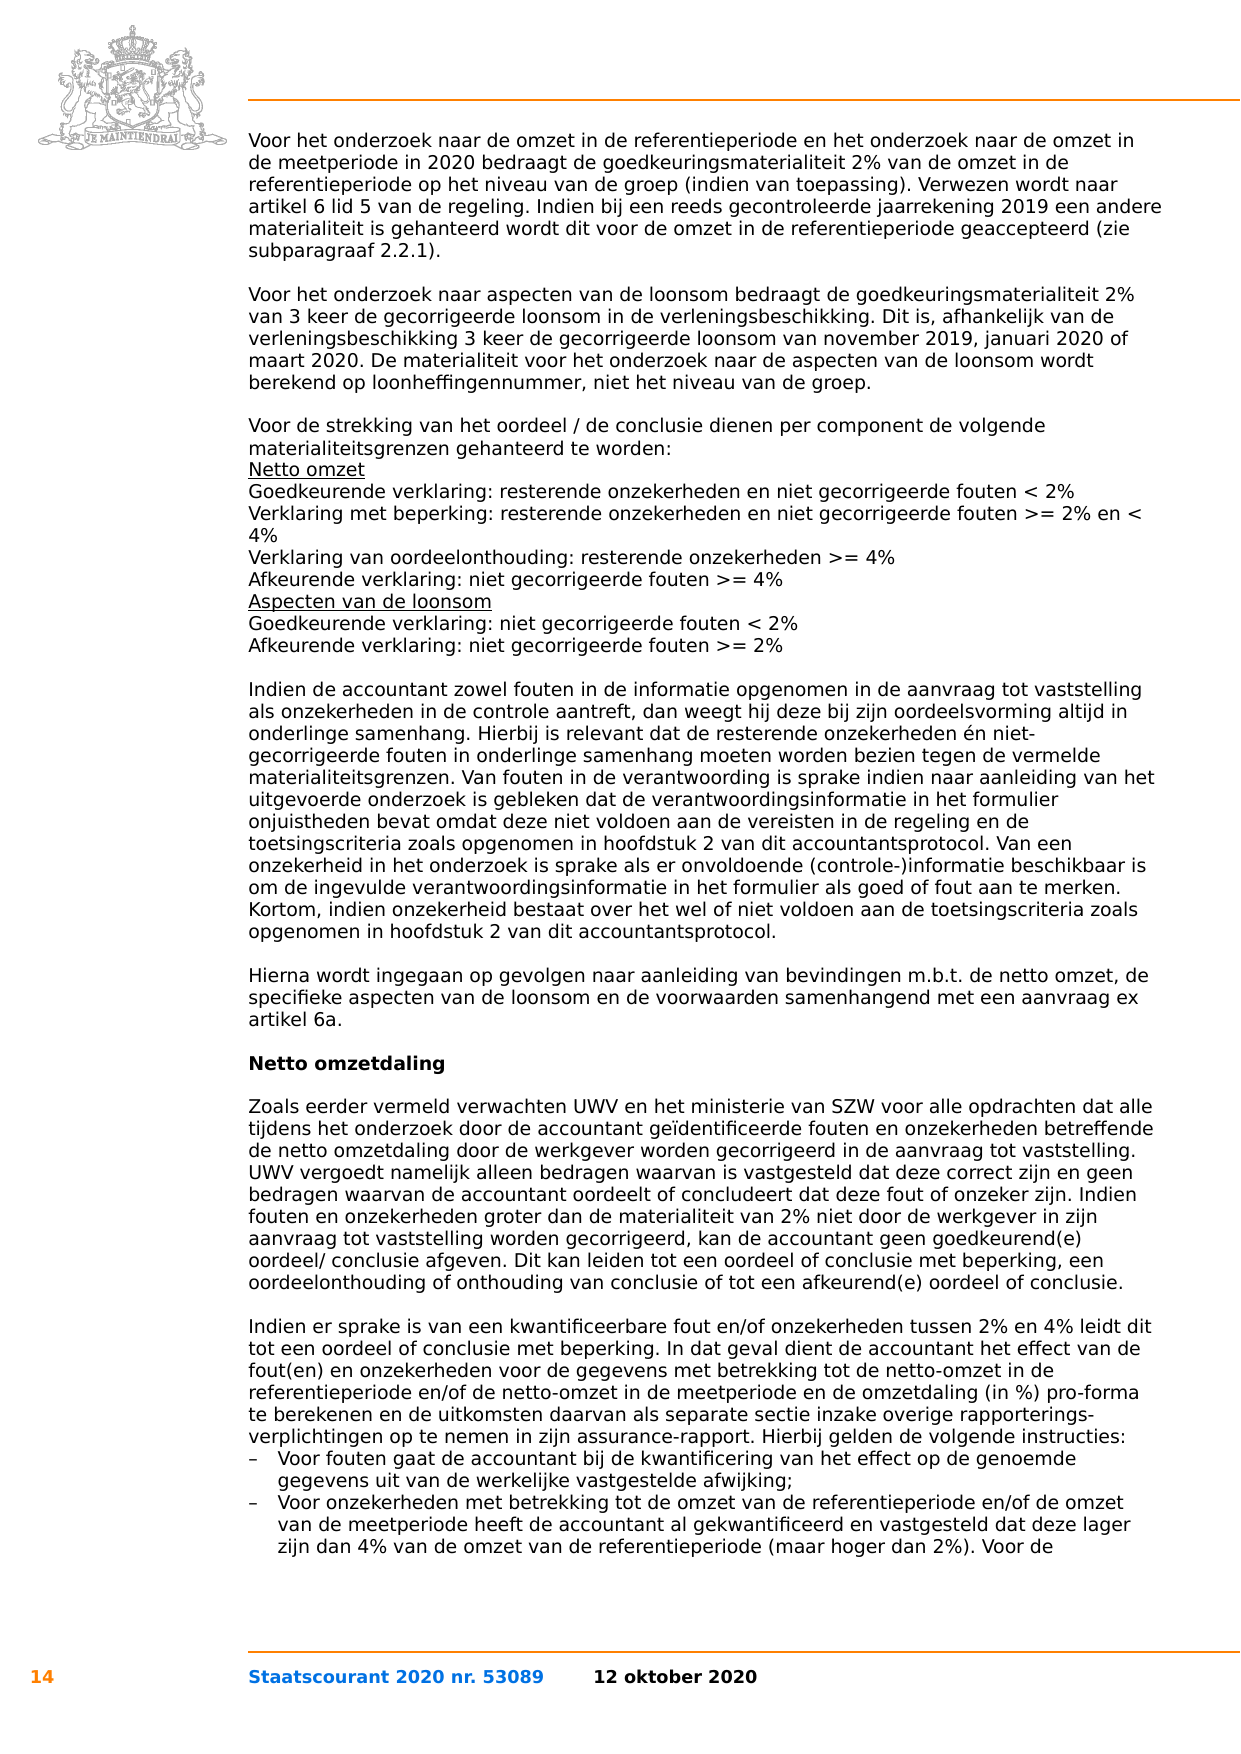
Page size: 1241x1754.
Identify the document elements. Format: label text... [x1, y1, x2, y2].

text Goedkeurende verklaring: niet gecorrigeerde fouten < 2% [248, 613, 1163, 635]
text Zoals eerder vermeld verwachten UWV en het ministerie van SZW voor alle opdrachten dat alle tijdens het onderzoek door de accountant geïdentificeerde fouten en onzekerheden betreffende de netto omzetdaling door de werkgever worden gecorrigeerd in de aanvraag tot vaststelling. UWV vergoedt namelijk alleen bedragen waarvan is vastgesteld dat deze correct zijn en geen bedragen waarvan de accountant oordeelt of concludeert dat deze fout of onzeker zijn. Indien fouten en onzekerheden groter dan de materialiteit van 2% niet door de werkgever in zijn aanvraag tot vaststelling worden gecorrigeerd, kan de accountant geen goedkeurend(e) oordeel/ conclusie afgeven. Dit kan leiden tot een oordeel of conclusie met beperking, een oordeelonthouding of onthouding van conclusie of tot een afkeurend(e) oordeel of conclusie. [248, 1096, 1163, 1294]
text Voor het onderzoek naar de omzet in de referentieperiode en het onderzoek naar de omzet in de meetperiode in 2020 bedraagt de goedkeuringsmaterialiteit 2% van de omzet in de referentieperiode op het niveau van de groep (indien van toepassing). Verwezen wordt naar artikel 6 lid 5 van de regeling. Indien bij een reeds gecontroleerde jaarrekening 2019 een andere materialiteit is gehanteerd wordt dit voor de omzet in de referentieperiode geaccepteerd (zie subparagraaf 2.2.1). [248, 130, 1163, 262]
text Netto omzet [248, 459, 1163, 481]
text Verklaring van oordeelonthouding: resterende onzekerheden >= 4% [248, 547, 1163, 569]
text Indien de accountant zowel fouten in de informatie opgenomen in de aanvraag tot vaststelling als onzekerheden in de controle aantreft, dan weegt hij deze bij zijn oordeelsvorming altijd in onderlinge samenhang. Hierbij is relevant dat de resterende onzekerheden én niet-gecorrigeerde fouten in onderlinge samenhang moeten worden bezien tegen de vermelde materialiteitsgrenzen. Van fouten in de verantwoording is sprake indien naar aanleiding van het uitgevoerde onderzoek is gebleken dat de verantwoordingsinformatie in het formulier onjuistheden bevat omdat deze niet voldoen aan de vereisten in de regeling en de toetsingscriteria zoals opgenomen in hoofdstuk 2 van dit accountantsprotocol. Van een onzekerheid in het onderzoek is sprake als er onvoldoende (controle-)informatie beschikbaar is om de ingevulde verantwoordingsinformatie in het formulier als goed of fout aan te merken. Kortom, indien onzekerheid bestaat over het wel of niet voldoen aan de toetsingscriteria zoals opgenomen in hoofdstuk 2 van dit accountantsprotocol. [248, 679, 1163, 943]
text Hierna wordt ingegaan op gevolgen naar aanleiding van bevindingen m.b.t. de netto omzet, de specifieke aspecten van de loonsom en de voorwaarden samenhangend met een aanvraag ex artikel 6a. [248, 965, 1163, 1031]
text Goedkeurende verklaring: resterende onzekerheden en niet gecorrigeerde fouten < 2% [248, 481, 1163, 503]
picture [38, 25, 227, 150]
text Indien er sprake is van een kwantificeerbare fout en/of onzekerheden tussen 2% en 4% leidt dit tot een oordeel of conclusie met beperking. In dat geval dient de accountant het effect van de fout(en) en onzekerheden voor de gegevens met betrekking tot de netto-omzet in de referentieperiode en/of de netto-omzet in de meetperiode en de omzetdaling (in %) pro-forma te berekenen en de uitkomsten daarvan als separate sectie inzake overige rapporterings-verplichtingen op te nemen in zijn assurance-rapport. Hierbij gelden de volgende instructies: [248, 1316, 1163, 1448]
text Aspecten van de loonsom [248, 591, 1163, 613]
text Voor de strekking van het oordeel / de conclusie dienen per component de volgende materialiteitsgrenzen gehanteerd te worden: [248, 415, 1163, 459]
text Afkeurende verklaring: niet gecorrigeerde fouten >= 4% [248, 569, 1163, 591]
text Afkeurende verklaring: niet gecorrigeerde fouten >= 2% [248, 635, 1163, 657]
subtitle Netto omzetdaling [248, 1052, 1163, 1074]
text – Voor onzekerheden met betrekking tot de omzet van de referentieperiode en/of de omzet van de meetperiode heeft de accountant al gekwantificeerd en vastgesteld dat deze lager zijn dan 4% van de omzet van de referentieperiode (maar hoger dan 2%). Voor de [248, 1492, 1163, 1558]
text Voor het onderzoek naar aspecten van de loonsom bedraagt de goedkeuringsmaterialiteit 2% van 3 keer de gecorrigeerde loonsom in de verleningsbeschikking. Dit is, afhankelijk van de verleningsbeschikking 3 keer de gecorrigeerde loonsom van november 2019, januari 2020 of maart 2020. De materialiteit voor het onderzoek naar de aspecten van de loonsom wordt berekend op loonheffingennummer, niet het niveau van de groep. [248, 284, 1163, 393]
text – Voor fouten gaat de accountant bij de kwantificering van het effect op de genoemde gegevens uit van de werkelijke vastgestelde afwijking; [248, 1448, 1163, 1492]
text Verklaring met beperking: resterende onzekerheden en niet gecorrigeerde fouten >= 2% en < 4% [248, 503, 1163, 547]
